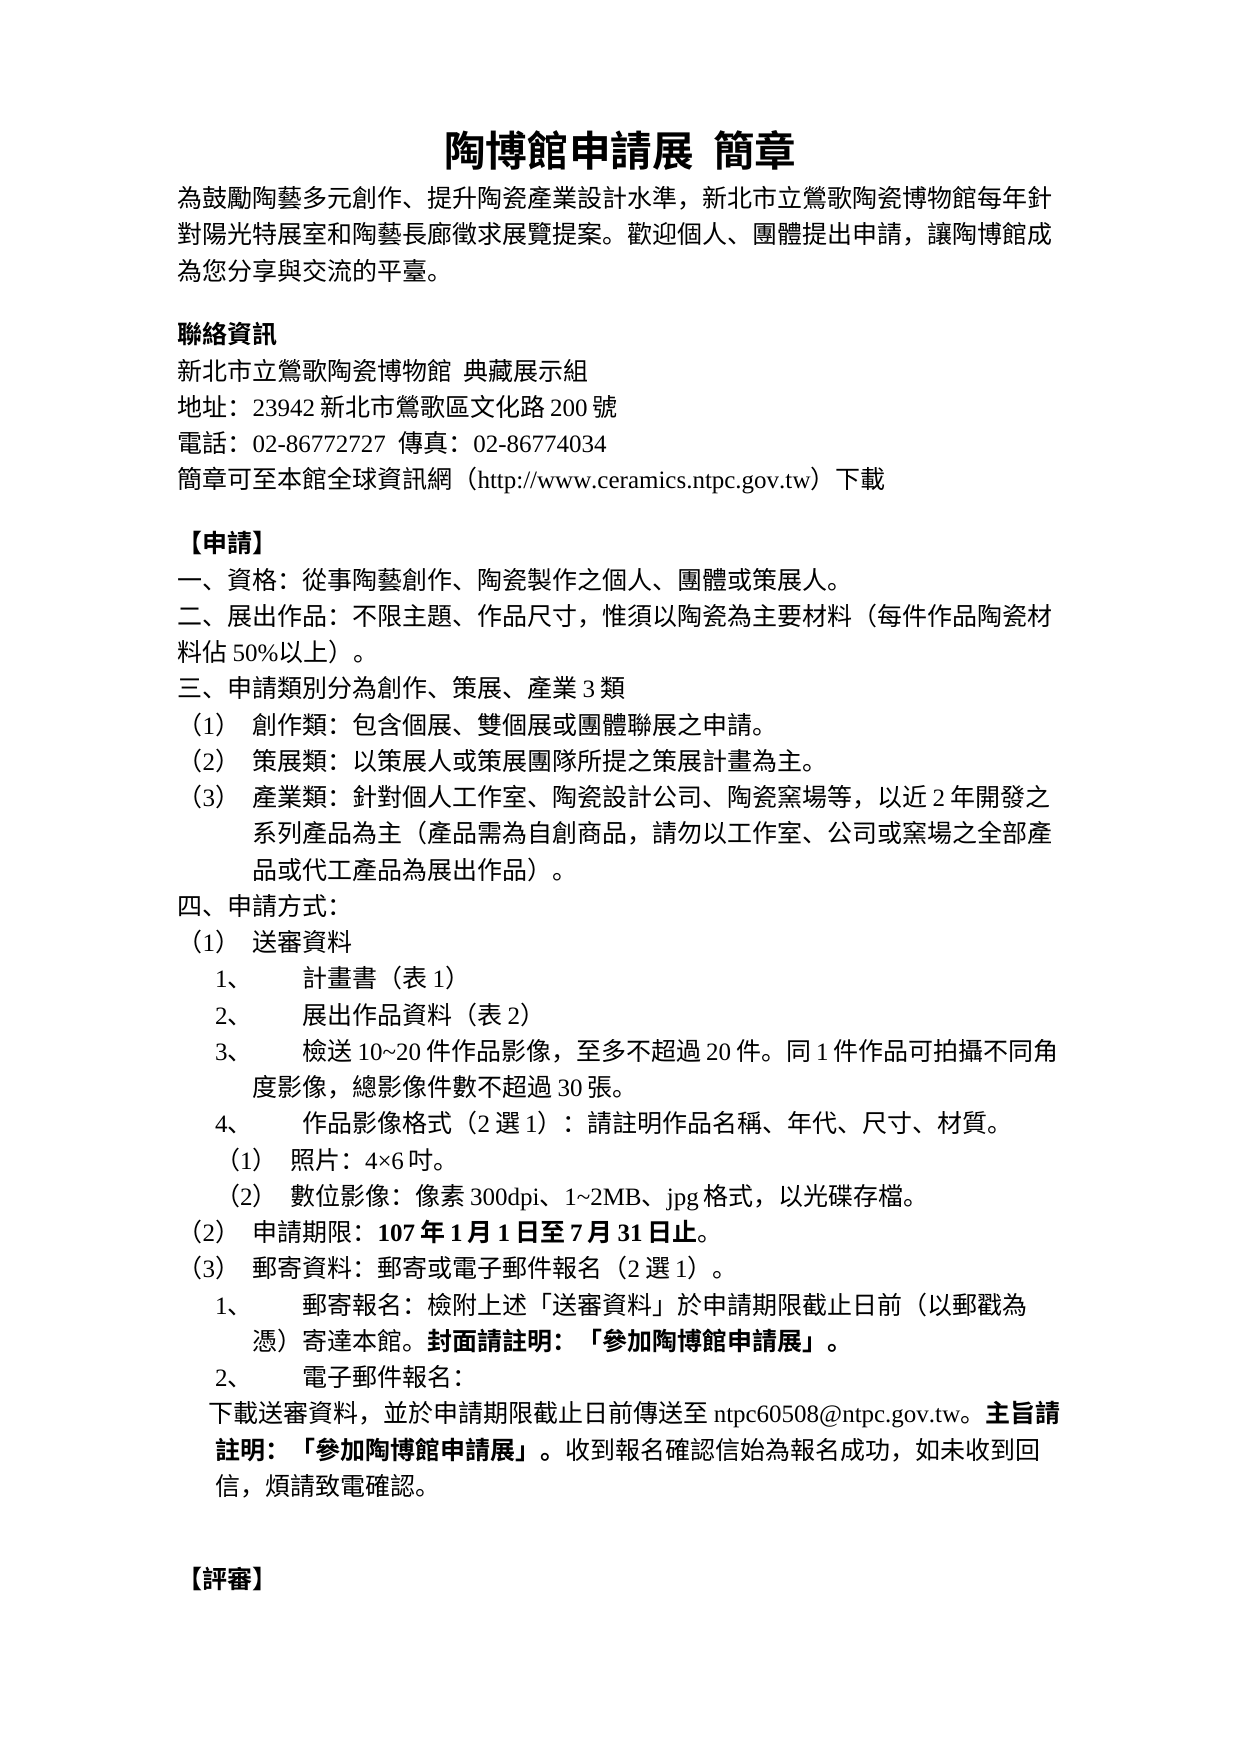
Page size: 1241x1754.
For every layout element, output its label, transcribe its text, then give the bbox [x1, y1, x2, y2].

list 產業類：針對個人工作室、陶瓷設計公司、陶瓷窯場等，以近2年開發之系列產品為主（產品需為自創商品，請勿以工作室、公司或窯場之全部產品或代工產品為展出作品）。 [177, 778, 1063, 886]
text 下載送審資料，並於申請期限截止日前傳送至ntpc60508@ntpc.gov.tw。主旨請註明：「參加陶博館申請展」。收到報名確認信始為報名成功，如未收到回信，煩請致電確認。 [177, 1394, 1063, 1503]
list 作品影像格式（2選1）：請註明作品名稱、年代、尺寸、材質。 [215, 1104, 1063, 1140]
list 申請期限：107年1月1日至7月31日止。 [177, 1213, 1063, 1249]
text 新北市立鶯歌陶瓷博物館 典藏展示組 [177, 351, 1063, 387]
text 陶博館申請展 簡章 [177, 118, 1063, 178]
text 四、申請方式： [177, 886, 1063, 923]
list 郵寄報名：檢附上述「送審資料」於申請期限截止日前（以郵戳為憑）寄達本館。封面請註明：「參加陶博館申請展」。 [215, 1285, 1063, 1358]
text 二、展出作品：不限主題、作品尺寸，惟須以陶瓷為主要材料（每件作品陶瓷材料佔50%以上）。 [177, 596, 1063, 669]
list 檢送10~20件作品影像，至多不超過20件。同1件作品可拍攝不同角度影像，總影像件數不超過30張。 [215, 1031, 1063, 1104]
list 照片：4×6吋。 [215, 1140, 1063, 1176]
text 電話：02-86772727 傳真：02-86774034 [177, 424, 1063, 460]
text 為鼓勵陶藝多元創作、提升陶瓷產業設計水準，新北市立鶯歌陶瓷博物館每年針對陽光特展室和陶藝長廊徵求展覽提案。歡迎個人、團體提出申請，讓陶博館成為您分享與交流的平臺。 [177, 178, 1063, 287]
list 策展類：以策展人或策展團隊所提之策展計畫為主。 [177, 741, 1063, 778]
text 簡章可至本館全球資訊網（http://www.ceramics.ntpc.gov.tw）下載 [177, 460, 1063, 496]
list 電子郵件報名： [215, 1358, 1063, 1394]
list 創作類：包含個展、雙個展或團體聯展之申請。 [177, 705, 1063, 741]
list 郵寄資料：郵寄或電子郵件報名（2選1）。 [177, 1249, 1063, 1285]
list 數位影像：像素300dpi、1~2MB、jpg格式，以光碟存檔。 [215, 1176, 1063, 1213]
text 三、申請類別分為創作、策展、產業3類 [177, 669, 1063, 705]
text 一、資格：從事陶藝創作、陶瓷製作之個人、團體或策展人。 [177, 560, 1063, 596]
list 展出作品資料（表2） [215, 995, 1063, 1031]
text 【申請】 [177, 524, 1063, 560]
text 【評審】 [177, 1559, 1063, 1596]
text 聯絡資訊 [177, 315, 1063, 351]
list 計畫書（表1） [215, 959, 1063, 995]
list 送審資料 [177, 923, 1063, 959]
text 地址：23942新北市鶯歌區文化路200號 [177, 387, 1063, 424]
